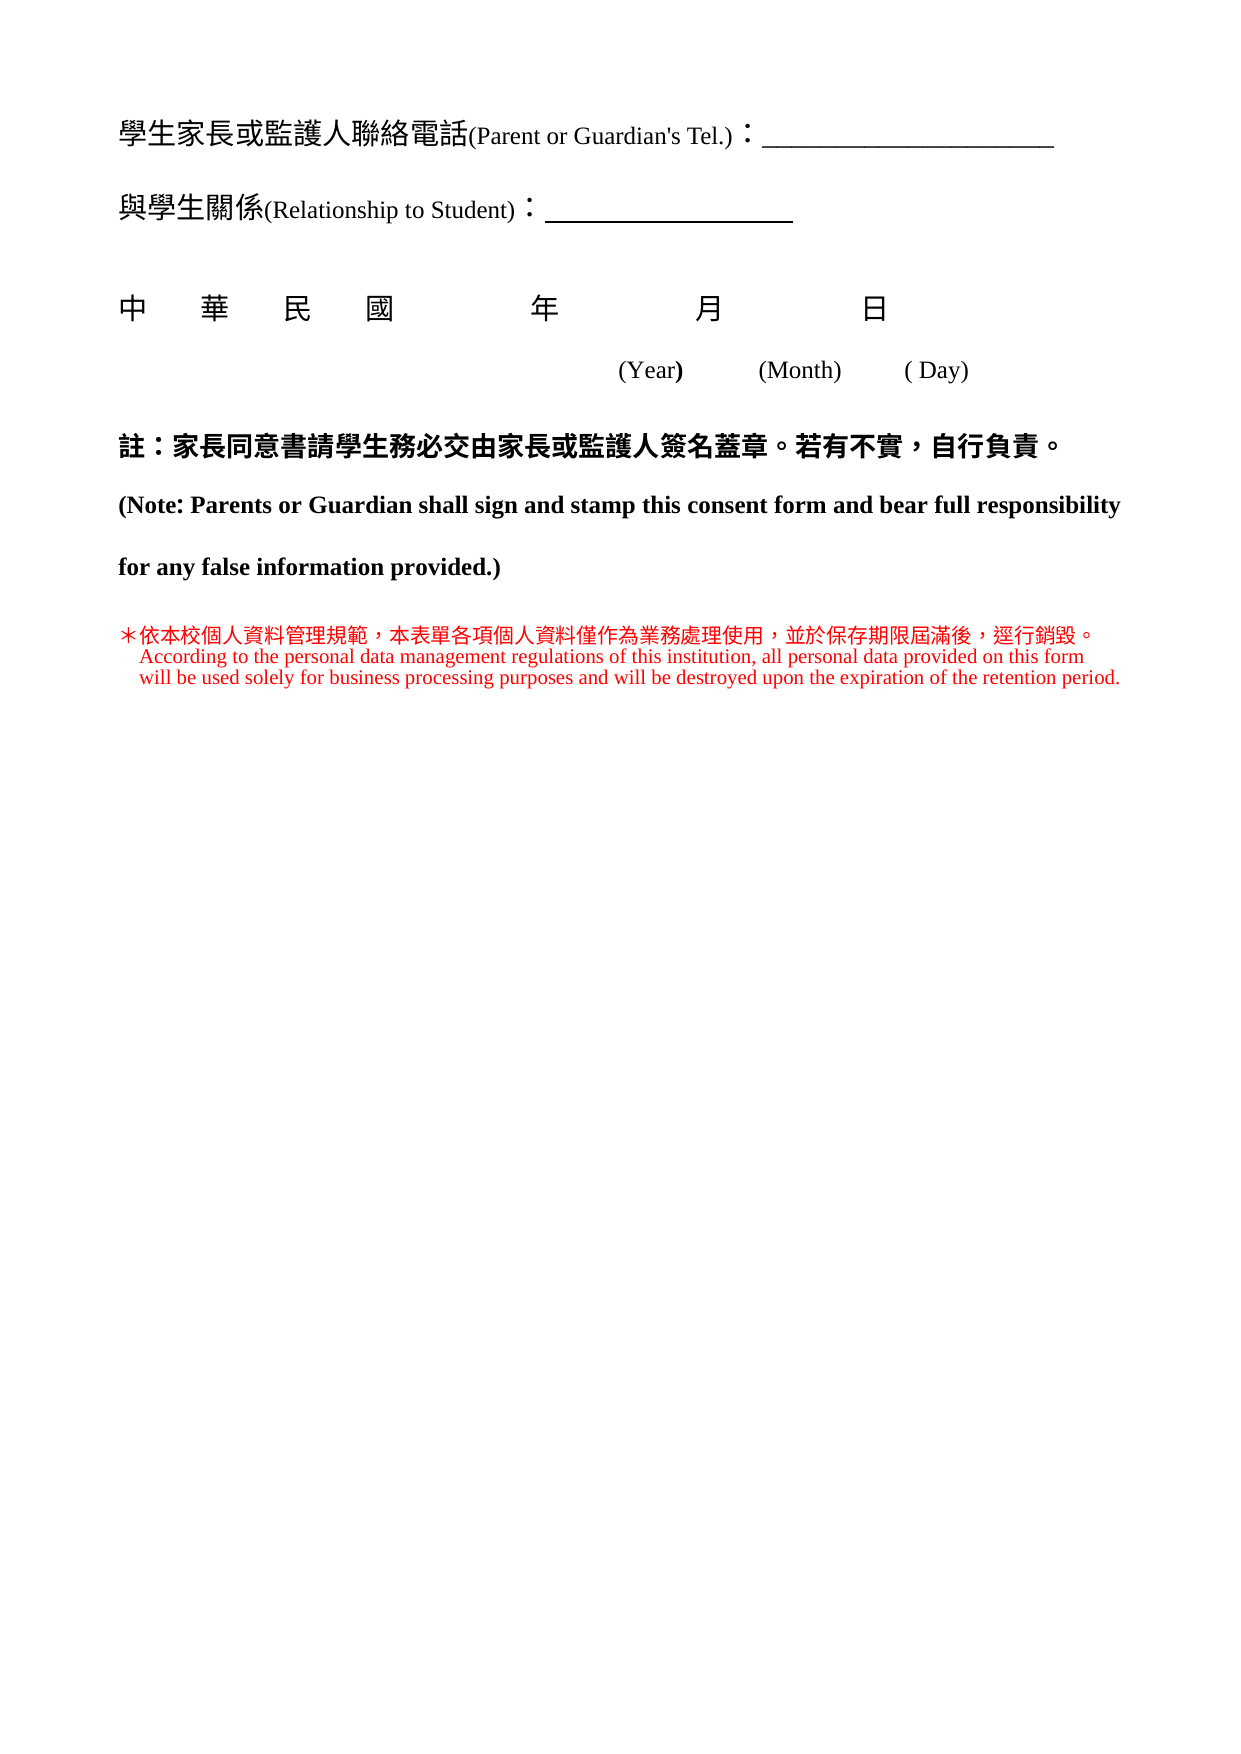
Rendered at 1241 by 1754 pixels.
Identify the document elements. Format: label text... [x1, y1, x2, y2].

text 學生家長或監護人聯絡電話(Parent or Guardian's Tel.)：____________________ [118, 111, 1122, 153]
text ＊依本校個人資料管理規範，本表單各項個人資料僅作為業務處理使用，並於保存期限屆滿後，逕行銷毀。According to the personal data management regulations of this institution, all personal data provided on this form will be used solely for business processing purposes and will be destroyed upon the expiration of the retention period. [118, 626, 1122, 689]
text (Year) (Month) ( Day) [118, 328, 1122, 390]
text 註：家長同意書請學生務必交由家長或監護人簽名蓋章。若有不實，自行負責。 [118, 437, 1122, 462]
text 與學生關係(Relationship to Student)： [118, 184, 1122, 227]
text 中 華 民 國 年 月 日 [118, 265, 1122, 328]
text (Note: Parents or Guardian shall sign and stamp this consent form and bear full responsibility for any false information provided.) [118, 462, 1122, 587]
